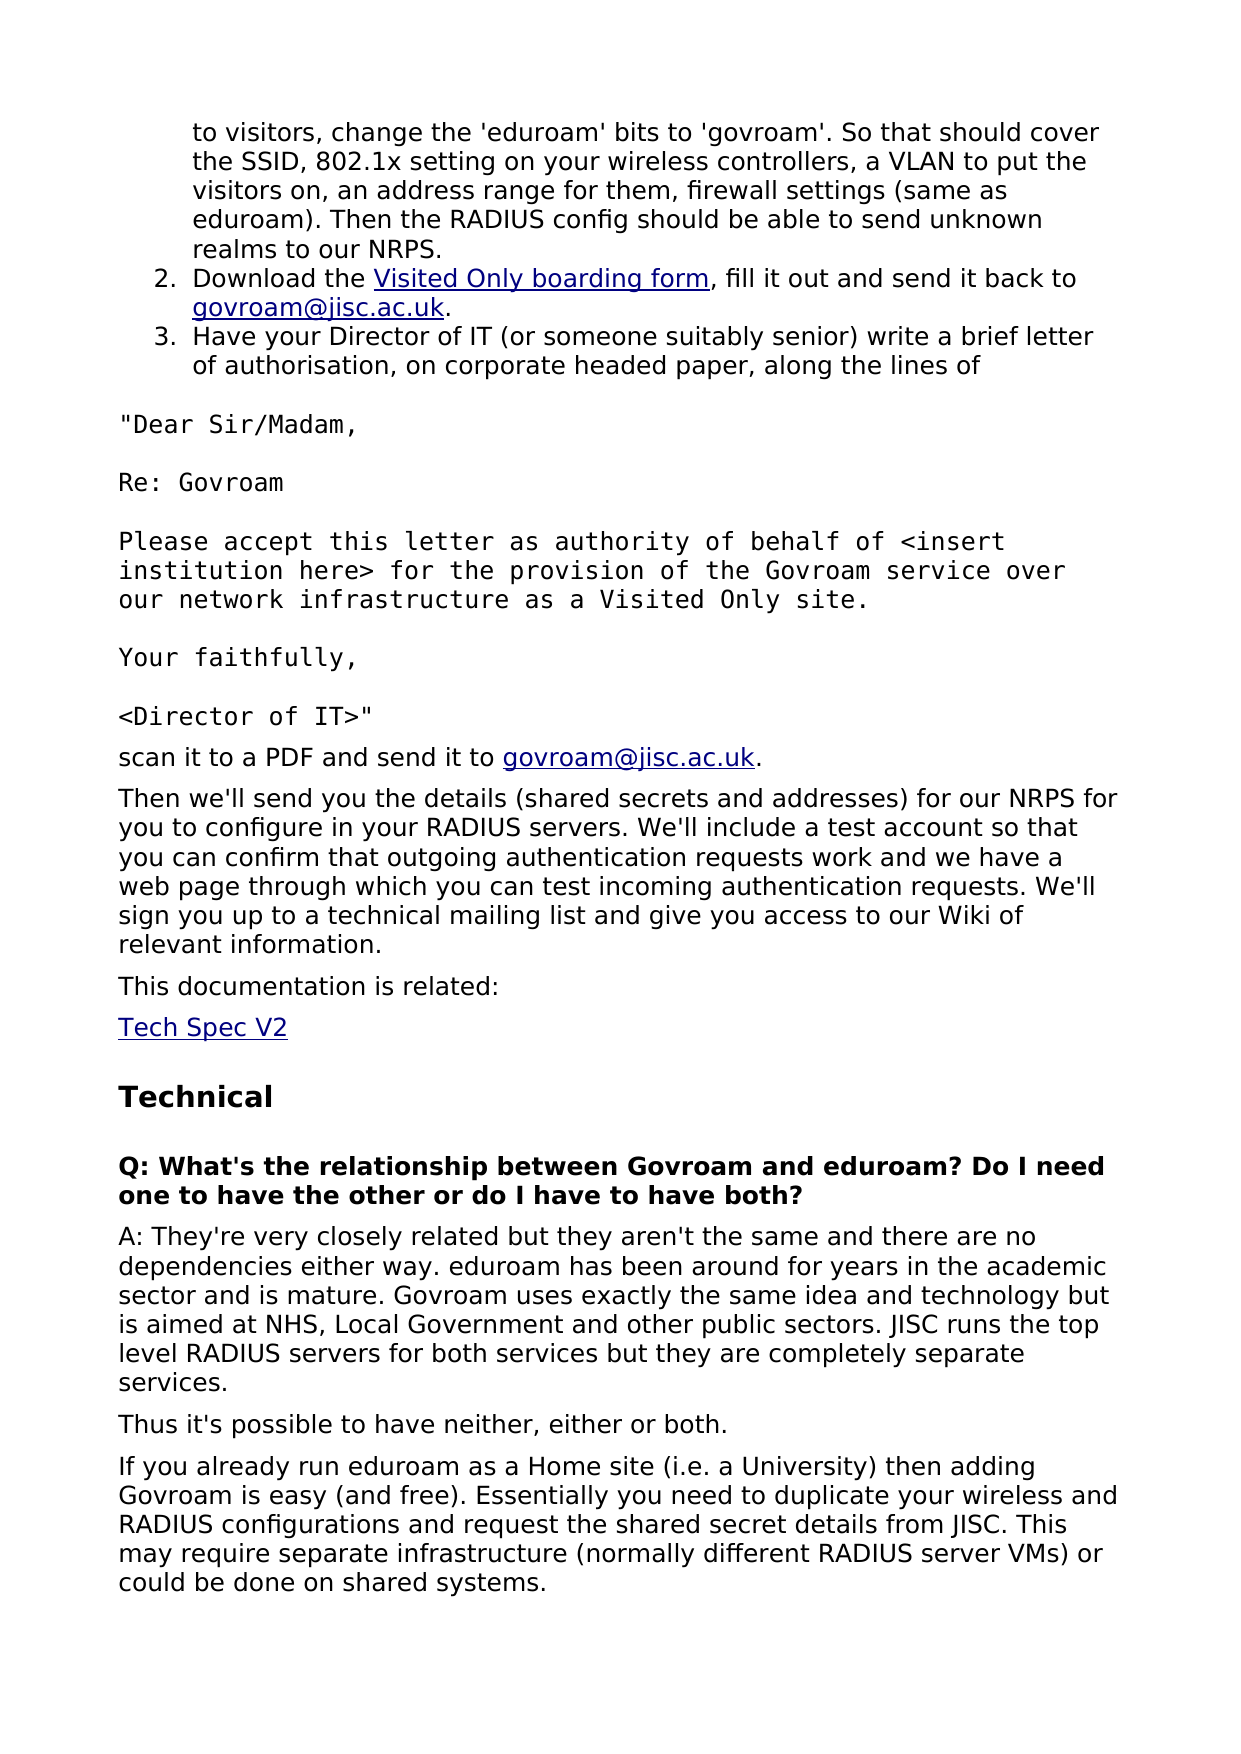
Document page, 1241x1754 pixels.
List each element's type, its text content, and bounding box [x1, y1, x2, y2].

text Thus it's possible to have neither, either or both. [118, 1410, 1122, 1439]
text If you already run eduroam as a Home site (i.e. a University) then adding Govroam is easy (and free). Essentially you need to duplicate your wireless and RADIUS configurations and request the shared secret details from JISC. This may require separate infrastructure (normally different RADIUS server VMs) or could be done on shared systems. [118, 1452, 1122, 1597]
list Download the Visited Only boarding form, fill it out and send it back to govroam@jisc.ac.uk. [177, 264, 1122, 322]
text A: They're very closely related but they aren't the same and there are no dependencies either way. eduroam has been around for years in the academic sector and is mature. Govroam uses exactly the same idea and technology but is aimed at NHS, Local Government and other public sectors. JISC runs the top level RADIUS servers for both services but they are completely separate services. [118, 1222, 1122, 1397]
text "Dear Sir/Madam, Re: Govroam Please accept this letter as authority of behalf of <insert institution here> for the provision of the Govroam service over our network infrastructure as a Visited Only site. Your faithfully, <Director of IT>" [118, 410, 1122, 731]
text Tech Spec V2 [118, 1013, 1122, 1043]
text Then we'll send you the details (shared secrets and addresses) for our NRPS for you to configure in your RADIUS servers. We'll include a test account so that you can confirm that outgoing authentication requests work and we have a web page through which you can test incoming authentication requests. We'll sign you up to a technical mailing list and give you access to our Wiki of relevant information. [118, 784, 1122, 959]
list Have your Director of IT (or someone suitably senior) write a brief letter of authorisation, on corporate headed paper, along the lines of [177, 322, 1122, 381]
subtitle Q: What's the relationship between Govroam and eduroam? Do I need one to have the other or do I have to have both? [118, 1152, 1122, 1210]
text scan it to a PDF and send it to govroam@jisc.ac.uk. [118, 743, 1122, 772]
text This documentation is related: [118, 972, 1122, 1001]
list to visitors, change the 'eduroam' bits to 'govroam'. So that should cover the SSID, 802.1x setting on your wireless controllers, a VLAN to put the visitors on, an address range for them, firewall settings (same as eduroam). Then the RADIUS config should be able to send unknown realms to our NRPS. [177, 118, 1122, 264]
subtitle Technical [118, 1080, 1122, 1114]
